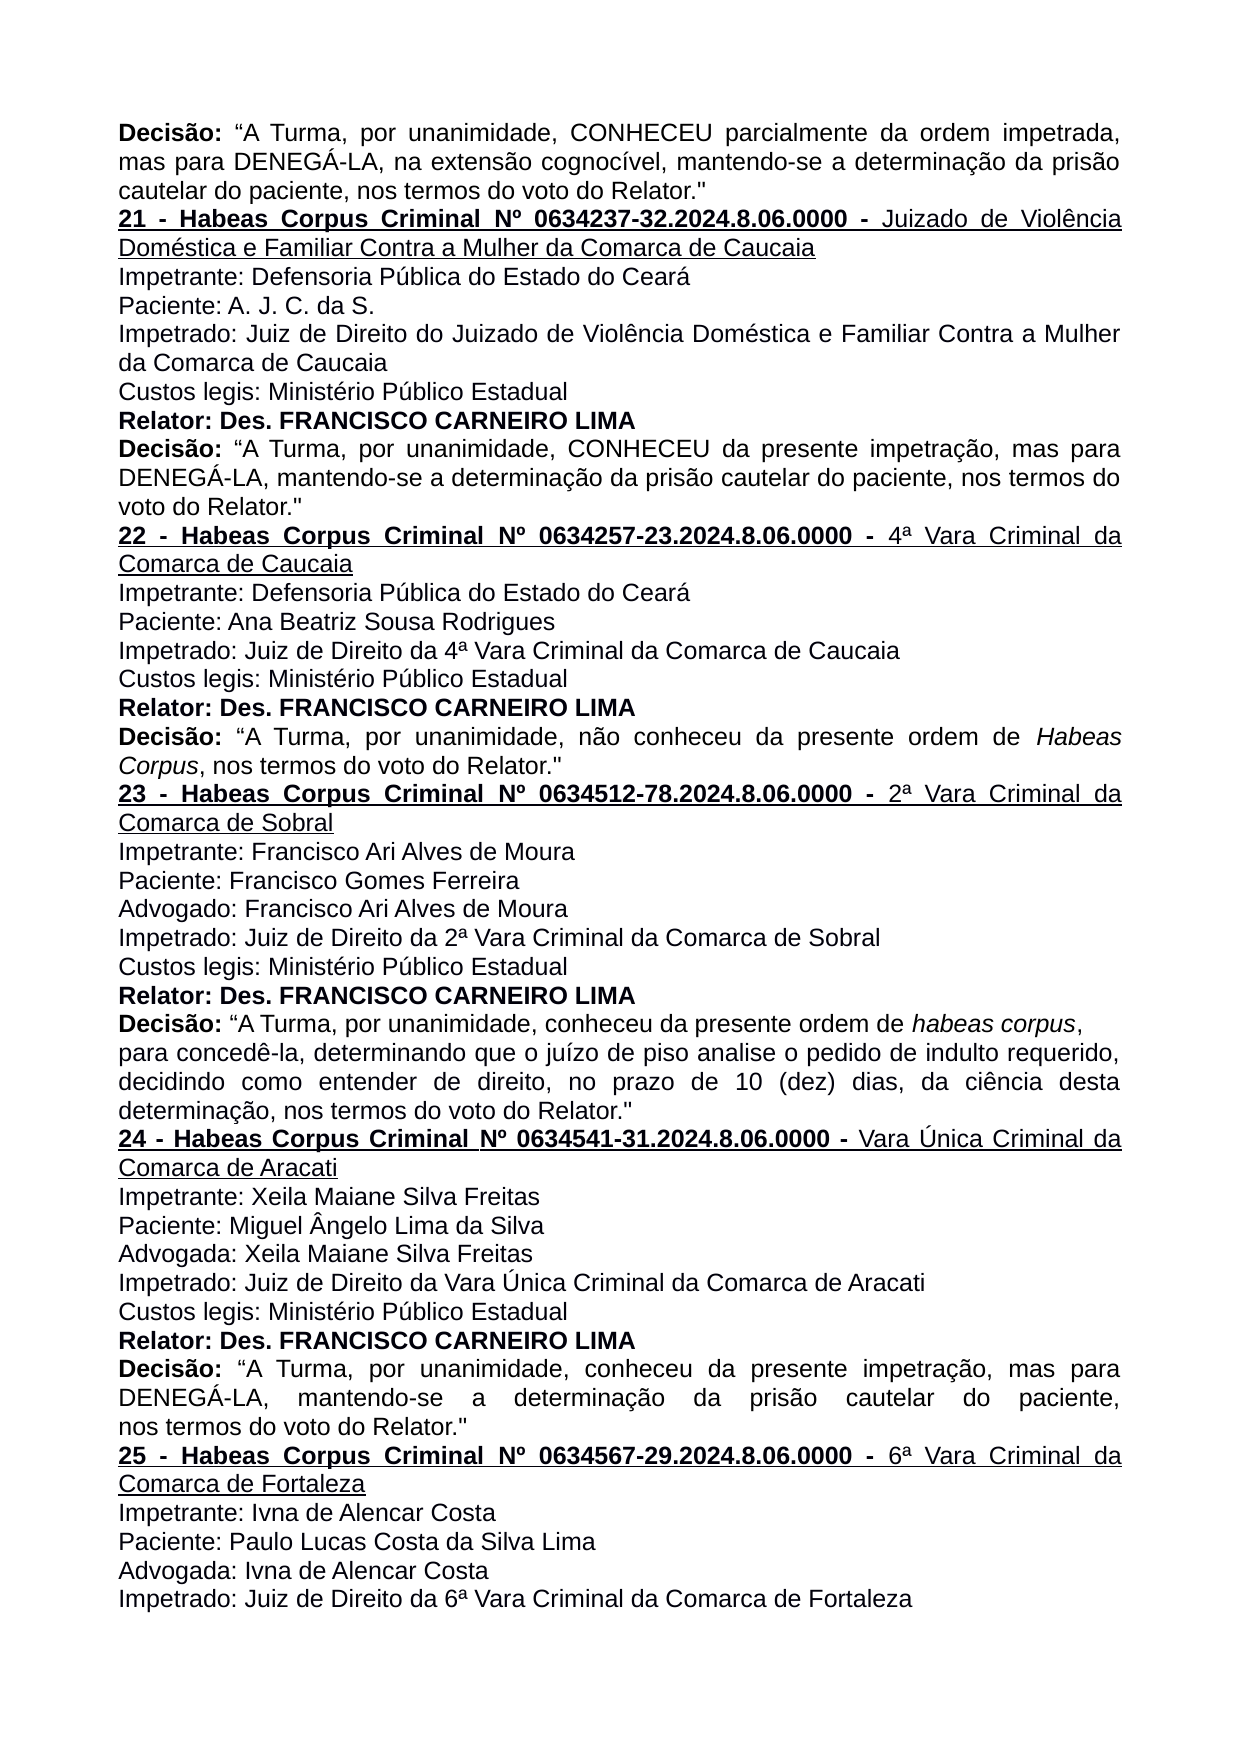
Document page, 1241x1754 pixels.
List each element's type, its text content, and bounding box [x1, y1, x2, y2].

text Decisão: “A Turma, por unanimidade, CONHECEU parcialmente da ordem impetrada, mas para DENEGÁ-LA, na extensão cognocível, mantendo-se a determinação da prisão cautelar do paciente, nos termos do voto do Relator." [118, 118, 1122, 204]
text Relator: Des. FRANCISCO CARNEIRO LIMA [118, 406, 1122, 434]
text Paciente: Francisco Gomes Ferreira [118, 866, 1122, 894]
text Paciente: Ana Beatriz Sousa Rodrigues [118, 607, 1122, 636]
text Relator: Des. FRANCISCO CARNEIRO LIMA [118, 1326, 1122, 1354]
text Impetrante: Defensoria Pública do Estado do Ceará [118, 262, 1122, 291]
text Custos legis: Ministério Público Estadual [118, 1297, 1122, 1326]
text Custos legis: Ministério Público Estadual [118, 377, 1122, 406]
text 23 - Habeas Corpus Criminal Nº 0634512-78.2024.8.06.0000 - 2ª Vara Criminal da [118, 779, 1122, 804]
text Comarca de Sobral [118, 806, 1122, 837]
text Impetrante: Ivna de Alencar Costa [118, 1498, 1122, 1527]
text Relator: Des. FRANCISCO CARNEIRO LIMA [118, 981, 1122, 1009]
text Custos legis: Ministério Público Estadual [118, 952, 1122, 981]
text Doméstica e Familiar Contra a Mulher da Comarca de Caucaia [118, 231, 1122, 262]
text Decisão: “A Turma, por unanimidade, não conheceu da presente ordem de Habeas Corpus, nos termos do voto do Relator." [118, 722, 1122, 779]
text Impetrado: Juiz de Direito da Vara Única Criminal da Comarca de Aracati [118, 1268, 1122, 1297]
text Advogado: Francisco Ari Alves de Moura [118, 894, 1122, 923]
text Comarca de Caucaia [118, 547, 1122, 578]
text Advogada: Xeila Maiane Silva Freitas [118, 1239, 1122, 1268]
text Impetrante: Francisco Ari Alves de Moura [118, 837, 1122, 866]
text Paciente: Paulo Lucas Costa da Silva Lima [118, 1527, 1122, 1556]
text Comarca de Fortaleza [118, 1467, 1122, 1498]
text 21 - Habeas Corpus Criminal Nº 0634237-32.2024.8.06.0000 - Juizado de Violência [118, 204, 1122, 229]
text Paciente: Miguel Ângelo Lima da Silva [118, 1211, 1122, 1239]
text Impetrado: Juiz de Direito da 2ª Vara Criminal da Comarca de Sobral [118, 923, 1122, 952]
text 24 - Habeas Corpus Criminal Nº 0634541-31.2024.8.06.0000 - Vara Única Criminal da [118, 1124, 1122, 1149]
text Decisão: “A Turma, por unanimidade, conheceu da presente ordem de habeas corpus, [118, 1009, 1122, 1038]
text Comarca de Aracati [118, 1150, 1122, 1182]
text Decisão: “A Turma, por unanimidade, CONHECEU da presente impetração, mas para DENEGÁ-LA, mantendo-se a determinação da prisão cautelar do paciente, nos termos do voto do Relator." [118, 434, 1122, 521]
text Impetrado: Juiz de Direito da 6ª Vara Criminal da Comarca de Fortaleza [118, 1584, 1122, 1613]
text 22 - Habeas Corpus Criminal Nº 0634257-23.2024.8.06.0000 - 4ª Vara Criminal da [118, 521, 1122, 546]
text Relator: Des. FRANCISCO CARNEIRO LIMA [118, 693, 1122, 722]
text Impetrado: Juiz de Direito do Juizado de Violência Doméstica e Familiar Contra a Mulher da Comarca de Caucaia [118, 319, 1122, 377]
text Impetrado: Juiz de Direito da 4ª Vara Criminal da Comarca de Caucaia [118, 636, 1122, 664]
text para concedê-la, determinando que o juízo de piso analise o pedido de indulto requerido, decidindo como entender de direito, no prazo de 10 (dez) dias, da ciência desta determinação, nos termos do voto do Relator." [118, 1038, 1122, 1124]
text Paciente: A. J. C. da S. [118, 291, 1122, 319]
text 25 - Habeas Corpus Criminal Nº 0634567-29.2024.8.06.0000 - 6ª Vara Criminal da [118, 1441, 1122, 1466]
text Advogada: Ivna de Alencar Costa [118, 1556, 1122, 1584]
text Custos legis: Ministério Público Estadual [118, 664, 1122, 693]
text Decisão: “A Turma, por unanimidade, conheceu da presente impetração, mas para DENEGÁ-LA, mantendo-se a determinação da prisão cautelar do paciente, nos termos do voto do Relator." [118, 1354, 1122, 1441]
text Impetrante: Xeila Maiane Silva Freitas [118, 1182, 1122, 1211]
text Impetrante: Defensoria Pública do Estado do Ceará [118, 578, 1122, 607]
